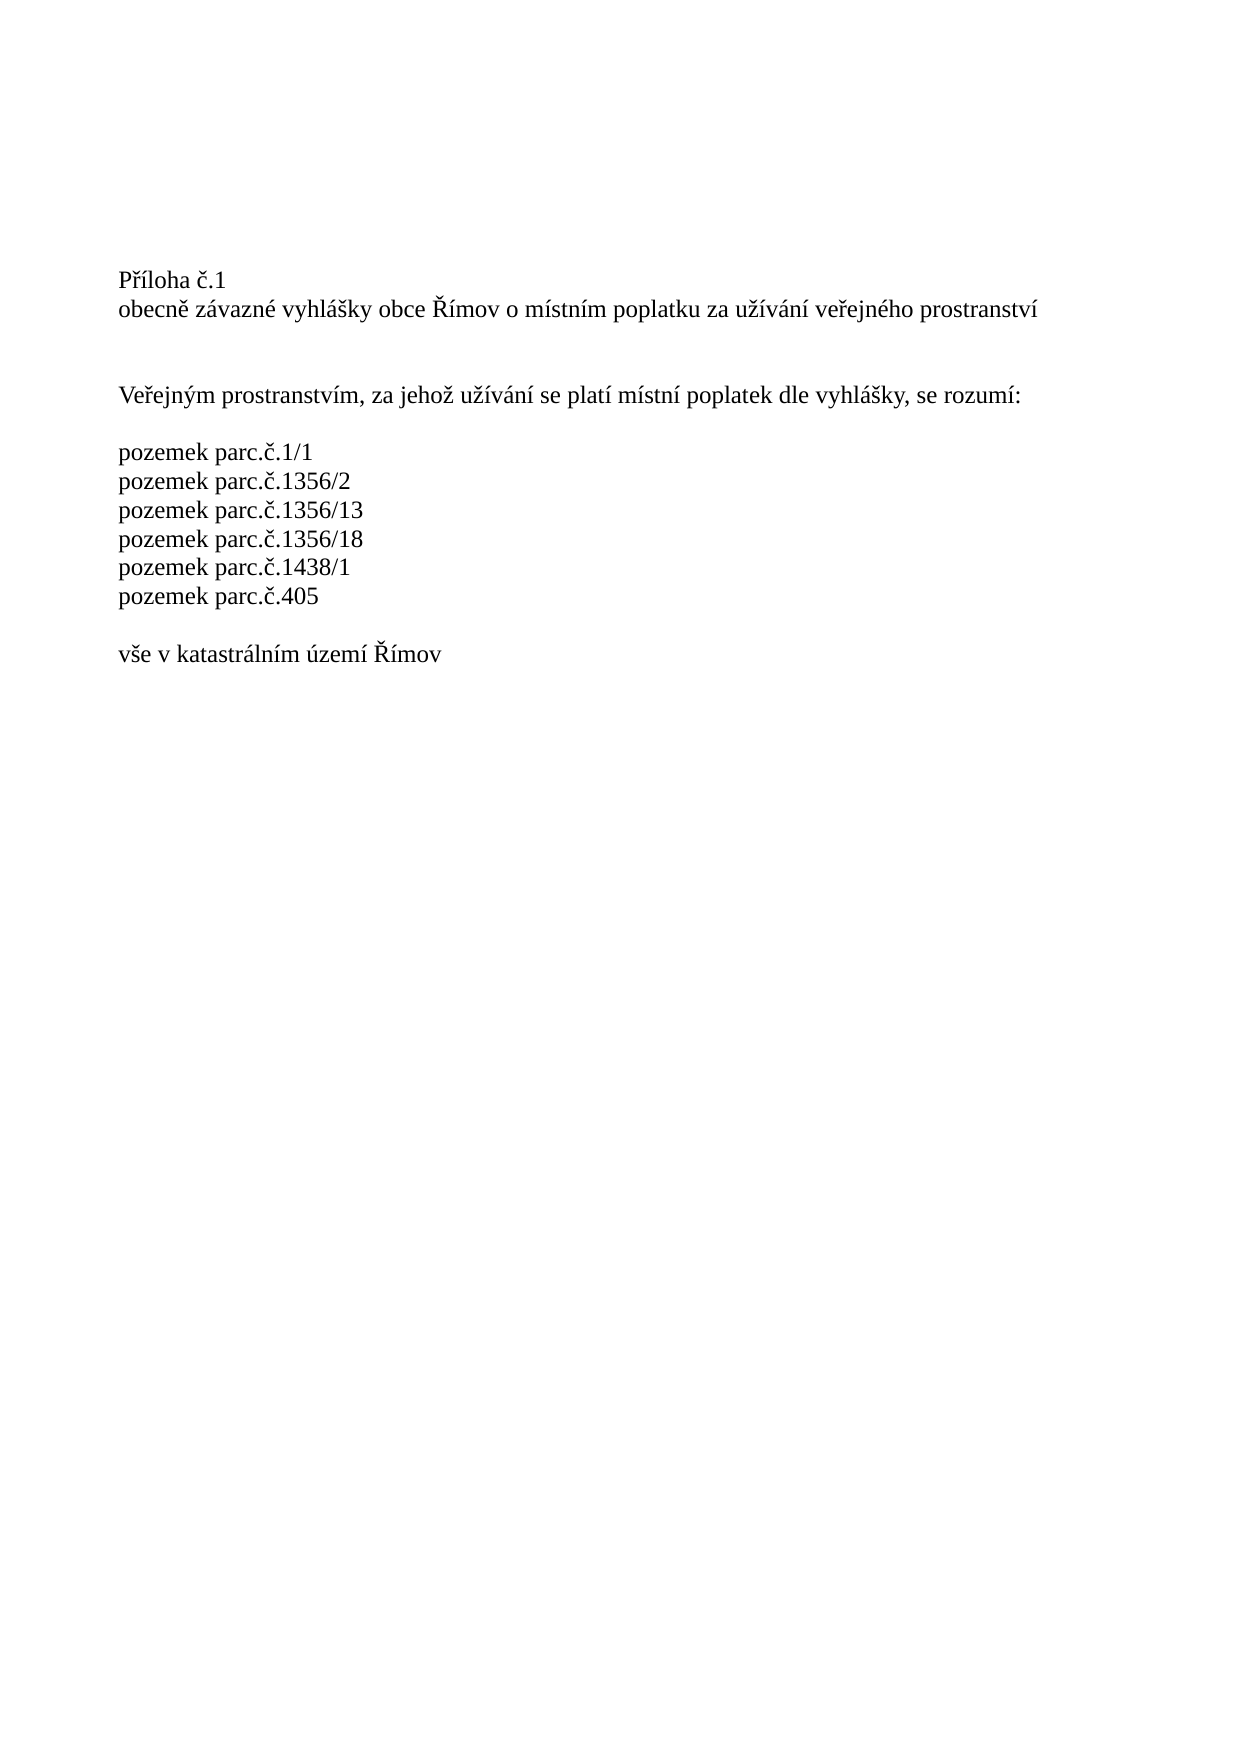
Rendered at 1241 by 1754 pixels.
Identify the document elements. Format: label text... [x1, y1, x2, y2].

text pozemek parc.č.1356/18 [118, 524, 1122, 552]
text pozemek parc.č.405 [118, 581, 1122, 610]
text pozemek parc.č.1/1 [118, 437, 1122, 466]
text Veřejným prostranstvím, za jehož užívání se platí místní poplatek dle vyhlášky, se rozumí: [118, 380, 1122, 409]
text pozemek parc.č.1356/13 [118, 495, 1122, 524]
table_cell [626, 118, 1128, 236]
text vše v katastrálním území Římov [118, 639, 1122, 667]
text obecně závazné vyhlášky obce Římov o místním poplatku za užívání veřejného prostranství [118, 294, 1122, 322]
text Příloha č.1 [118, 265, 1122, 294]
table_cell [124, 118, 626, 236]
text pozemek parc.č.1438/1 [118, 552, 1122, 581]
text pozemek parc.č.1356/2 [118, 466, 1122, 495]
